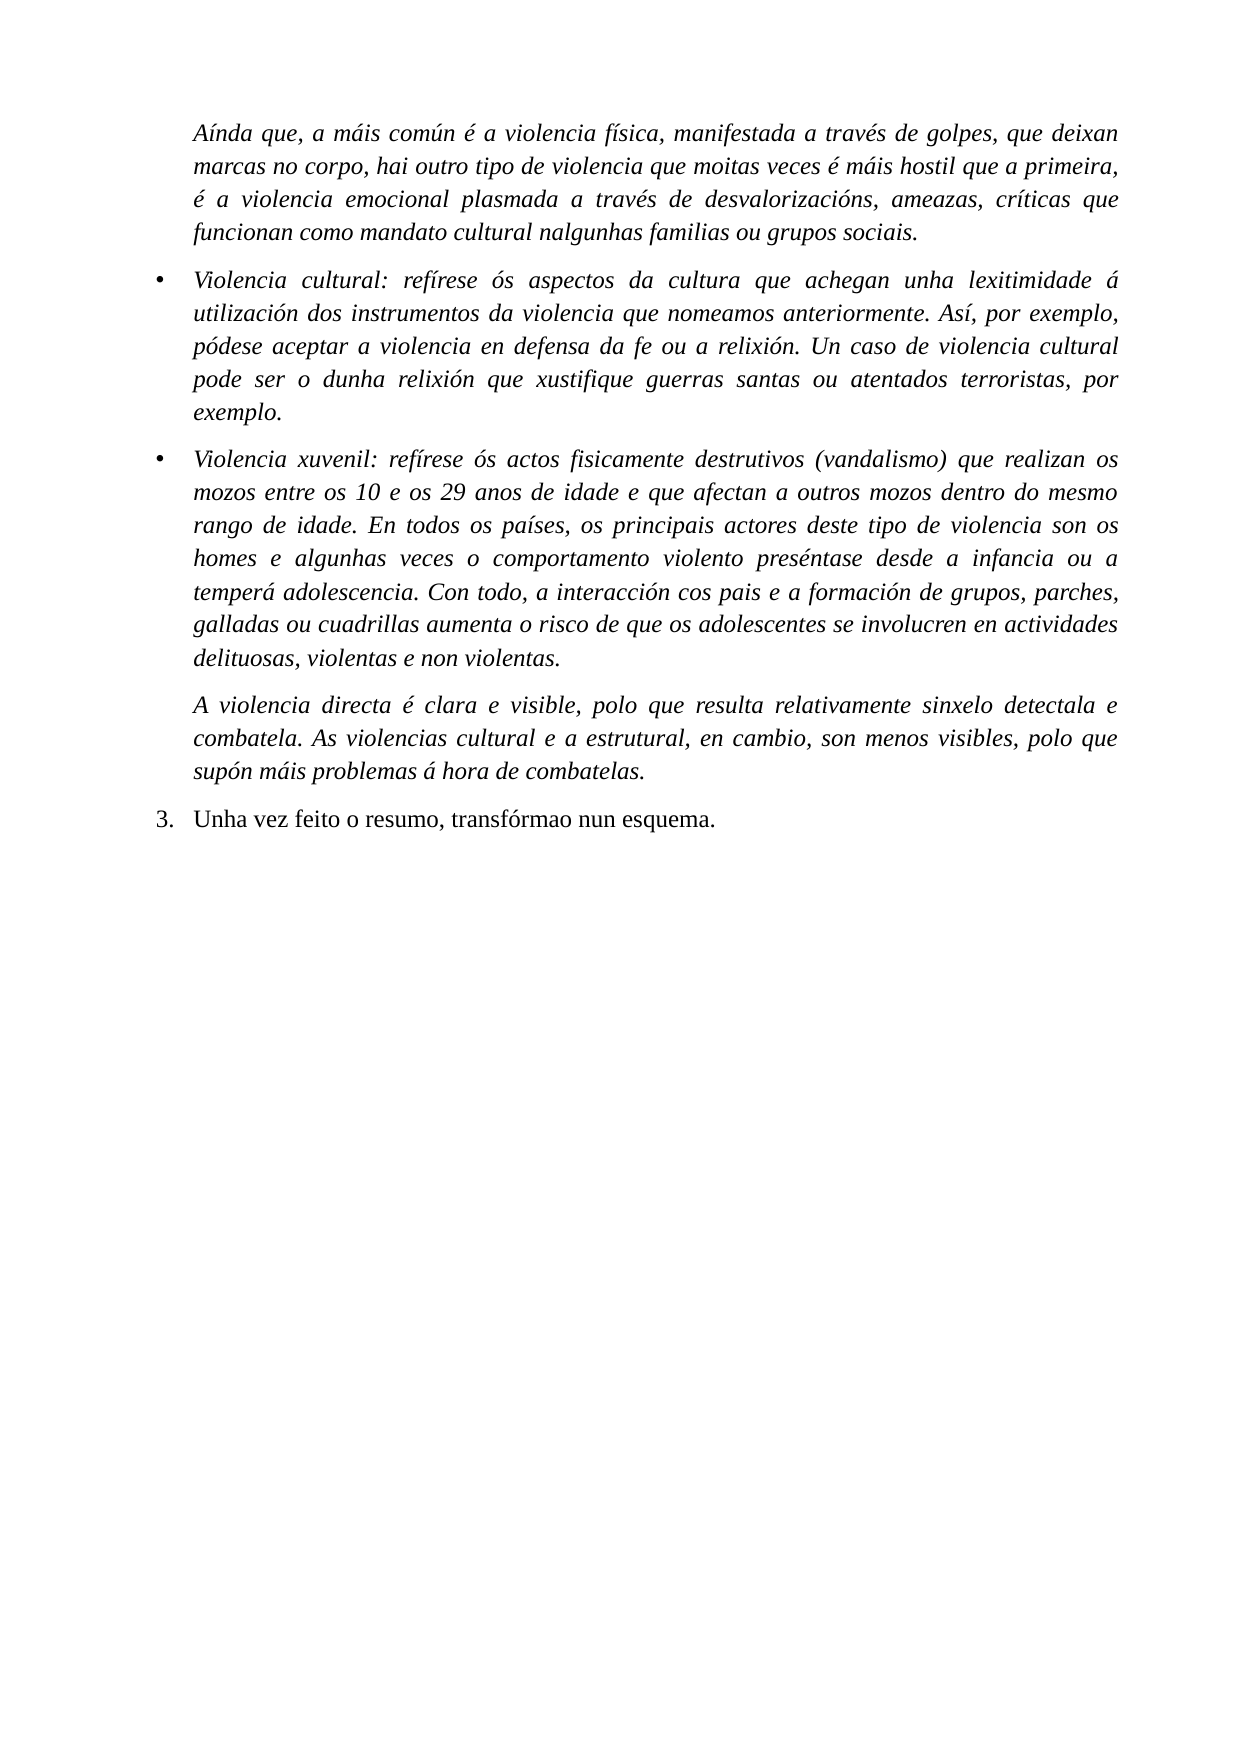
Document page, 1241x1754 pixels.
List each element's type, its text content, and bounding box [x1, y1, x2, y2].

list Violencia cultural: refírese ós aspectos da cultura que achegan unha lexitimidade á utilización dos instrumentos da violencia que nomeamos anteriormente. Así, por exemplo, pódese aceptar a violencia en defensa da fe ou a relixión. Un caso de violencia cultural pode ser o dunha relixión que xustifique guerras santas ou atentados terroristas, por exemplo. [156, 265, 1122, 426]
list Aínda que, a máis común é a violencia física, manifestada a través de golpes, que deixan marcas no corpo, hai outro tipo de violencia que moitas veces é máis hostil que a primeira, é a violencia emocional plasmada a través de desvalorizacións, ameazas, críticas que funcionan como mandato cultural nalgunhas familias ou grupos sociais. [156, 118, 1122, 246]
list Unha vez feito o resumo, transfórmao nun esquema. [156, 804, 1122, 833]
list Violencia xuvenil: refírese ós actos fisicamente destrutivos (vandalismo) que realizan os mozos entre os 10 e os 29 anos de idade e que afectan a outros mozos dentro do mesmo rango de idade. En todos os países, os principais actores deste tipo de violencia son os homes e algunhas veces o comportamento violento preséntase desde a infancia ou a temperá adolescencia. Con todo, a interacción cos pais e a formación de grupos, parches, galladas ou cuadrillas aumenta o risco de que os adolescentes se involucren en actividades delituosas, violentas e non violentas. [156, 444, 1122, 671]
list A violencia directa é clara e visible, polo que resulta relativamente sinxelo detectala e combatela. As violencias cultural e a estrutural, en cambio, son menos visibles, polo que supón máis problemas á hora de combatelas. [156, 690, 1122, 785]
